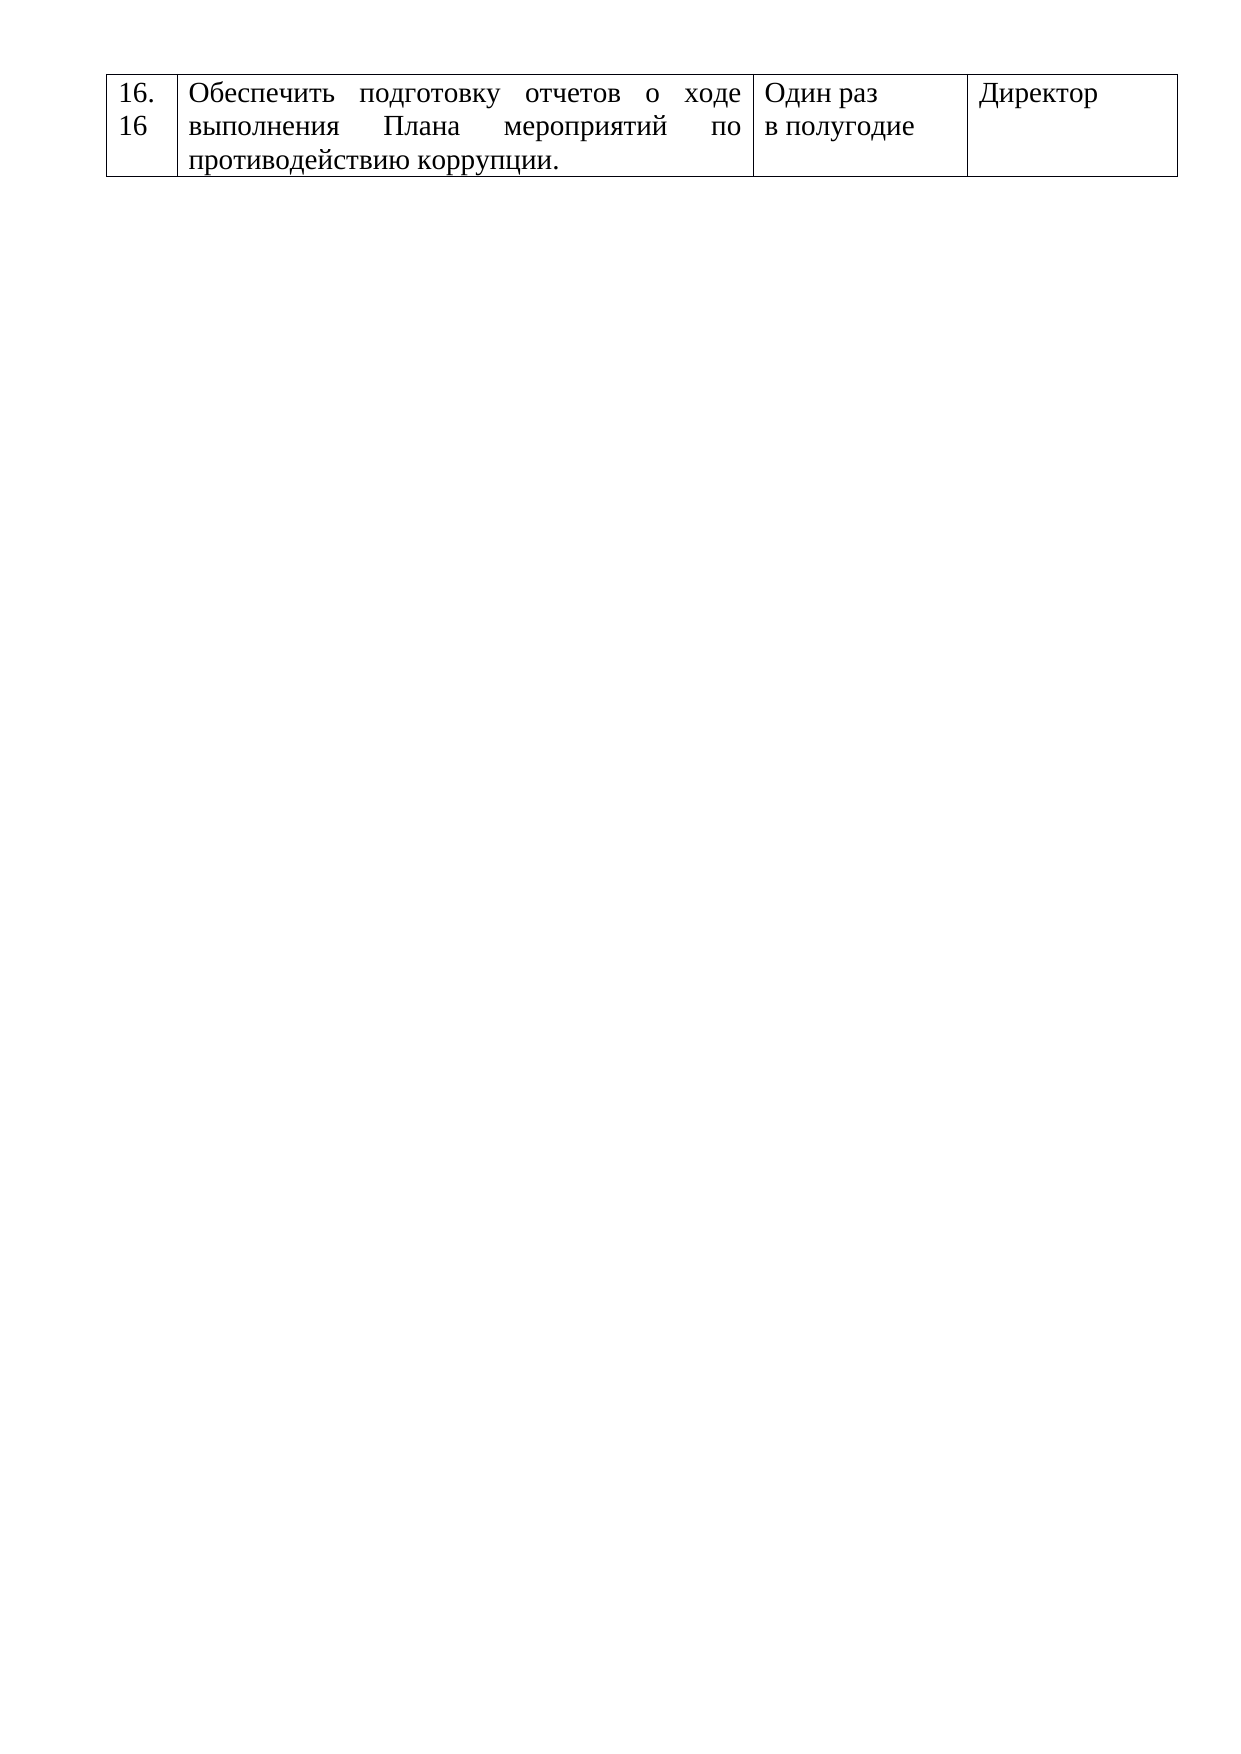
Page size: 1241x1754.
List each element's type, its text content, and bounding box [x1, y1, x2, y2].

table_cell Директор [968, 75, 1177, 176]
table_cell Обеспечить подготовку отчетов о ходе выполнения Плана мероприятий по противодействию коррупции. [178, 75, 753, 176]
table_cell Один раз в полугодие [754, 75, 967, 176]
table_cell 16 [107, 75, 177, 176]
